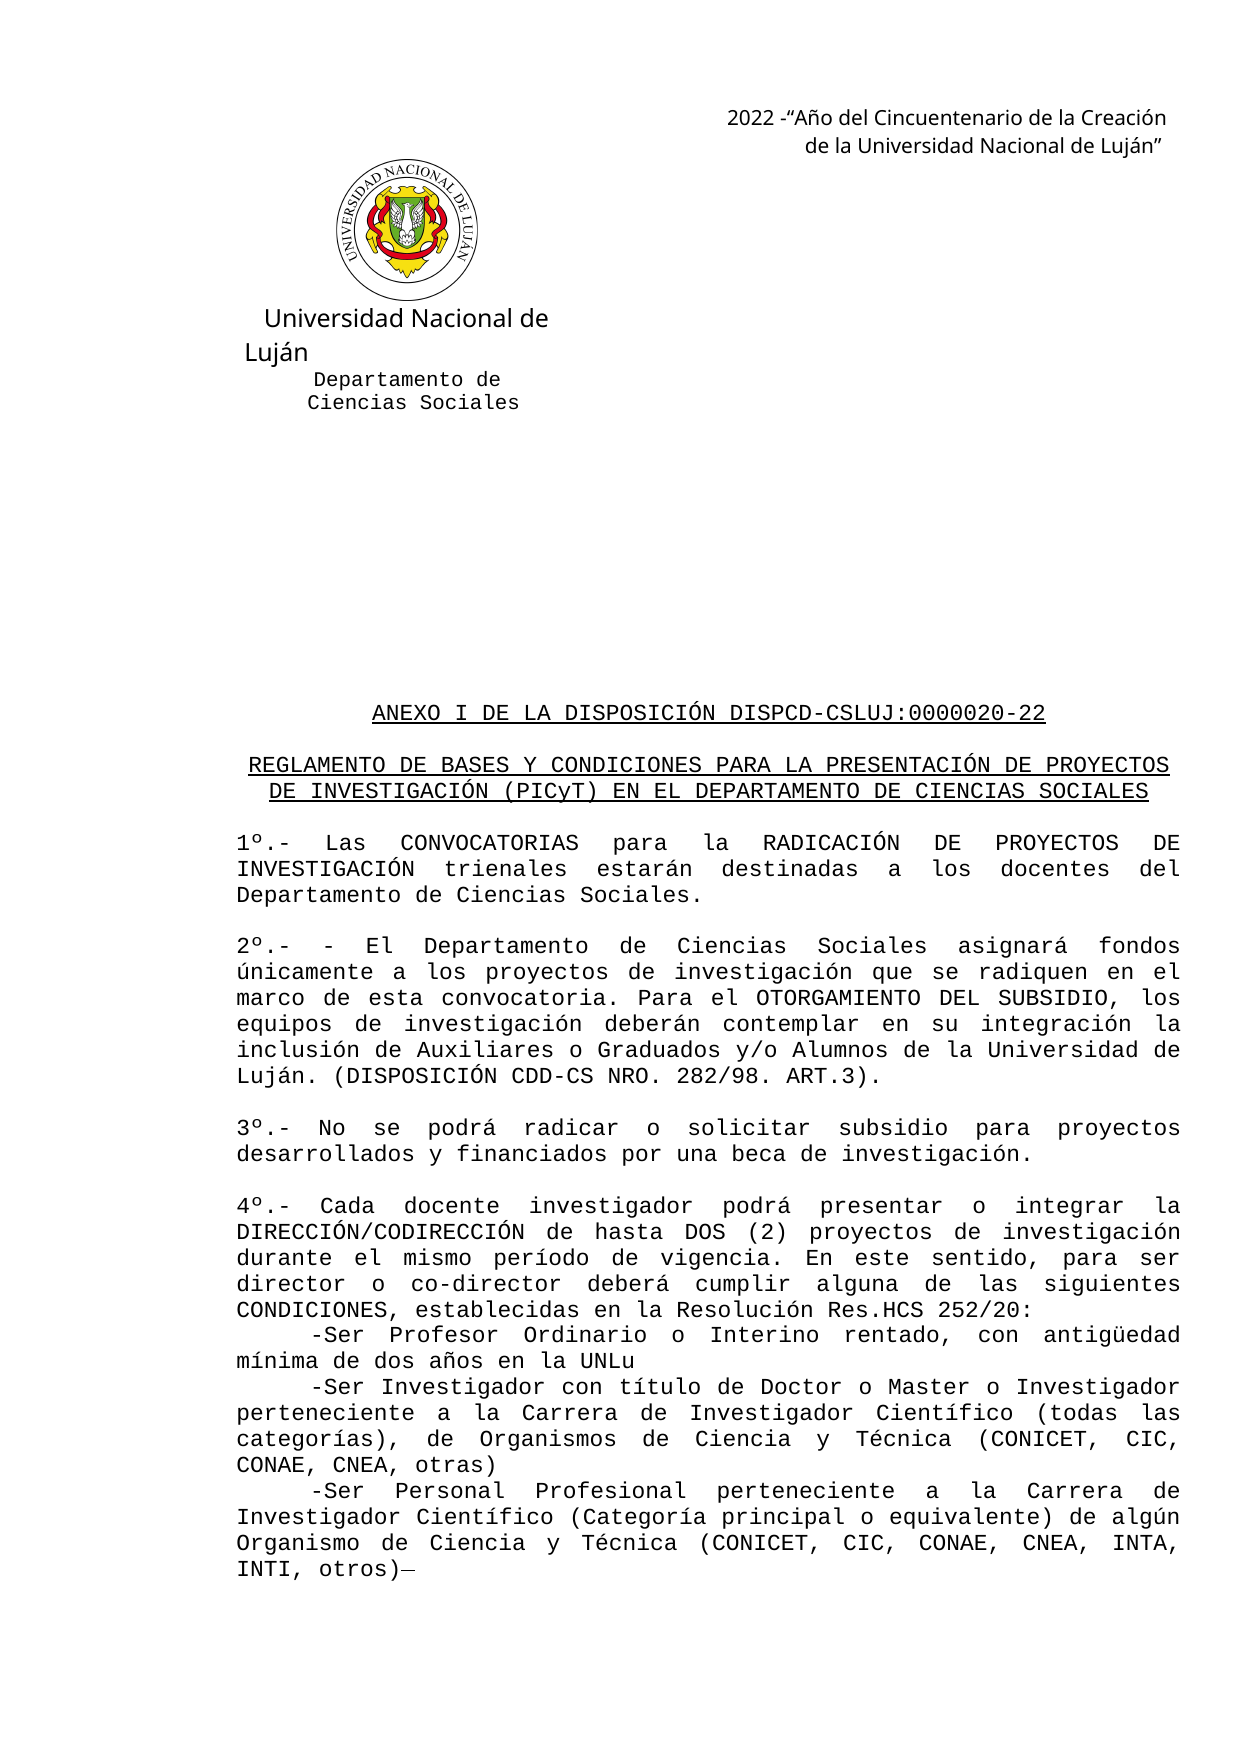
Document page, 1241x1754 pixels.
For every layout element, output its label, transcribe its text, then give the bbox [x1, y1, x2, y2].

text 3º.- No se podrá radicar o solicitar subsidio para proyectos desarrollados y financiados por una beca de investigación. [236, 1116, 1181, 1168]
text 1º.- Las CONVOCATORIAS para la RADICACIÓN DE PROYECTOS DE INVESTIGACIÓN trienales estarán destinadas a los docentes del Departamento de Ciencias Sociales. [236, 831, 1181, 909]
text -Ser Profesor Ordinario o Interino rentado, con antigüedad mínima de dos años en la UNLu [236, 1324, 1181, 1376]
text -Ser Investigador con título de Doctor o Master o Investigador perteneciente a la Carrera de Investigador Científico (todas las categorías), de Organismos de Ciencia y Técnica (CONICET, CIC, CONAE, CNEA, otras) [236, 1376, 1181, 1479]
text DE INVESTIGACIÓN (PICyT) EN EL DEPARTAMENTO DE CIENCIAS SOCIALES [236, 779, 1181, 805]
text 2º.- - El Departamento de Ciencias Sociales asignará fondos únicamente a los proyectos de investigación que se radiquen en el marco de esta convocatoria. Para el OTORGAMIENTO DEL SUBSIDIO, los equipos de investigación deberán contemplar en su integración la inclusión de Auxiliares o Graduados y/o Alumnos de la Universidad de Luján. (DISPOSICIÓN CDD-CS NRO. 282/98. ART.3). [236, 935, 1181, 1090]
text REGLAMENTO DE BASES Y CONDICIONES PARA LA PRESENTACIÓN DE PROYECTOS [236, 753, 1181, 779]
text ANEXO I DE LA DISPOSICIÓN DISPCD-CSLUJ:0000020-22 [236, 701, 1181, 727]
text 4º.- Cada docente investigador podrá presentar o integrar la DIRECCIÓN/CODIRECCIÓN de hasta DOS (2) proyectos de investigación durante el mismo período de vigencia. En este sentido, para ser director o co-director deberá cumplir alguna de las siguientes CONDICIONES, establecidas en la Resolución Res.HCS 252/20: [236, 1194, 1181, 1324]
text -Ser Personal Profesional perteneciente a la Carrera de Investigador Científico (Categoría principal o equivalente) de algún Organismo de Ciencia y Técnica (CONICET, CIC, CONAE, CNEA, INTA, INTI, otros) [236, 1479, 1181, 1583]
picture [336, 159, 478, 301]
